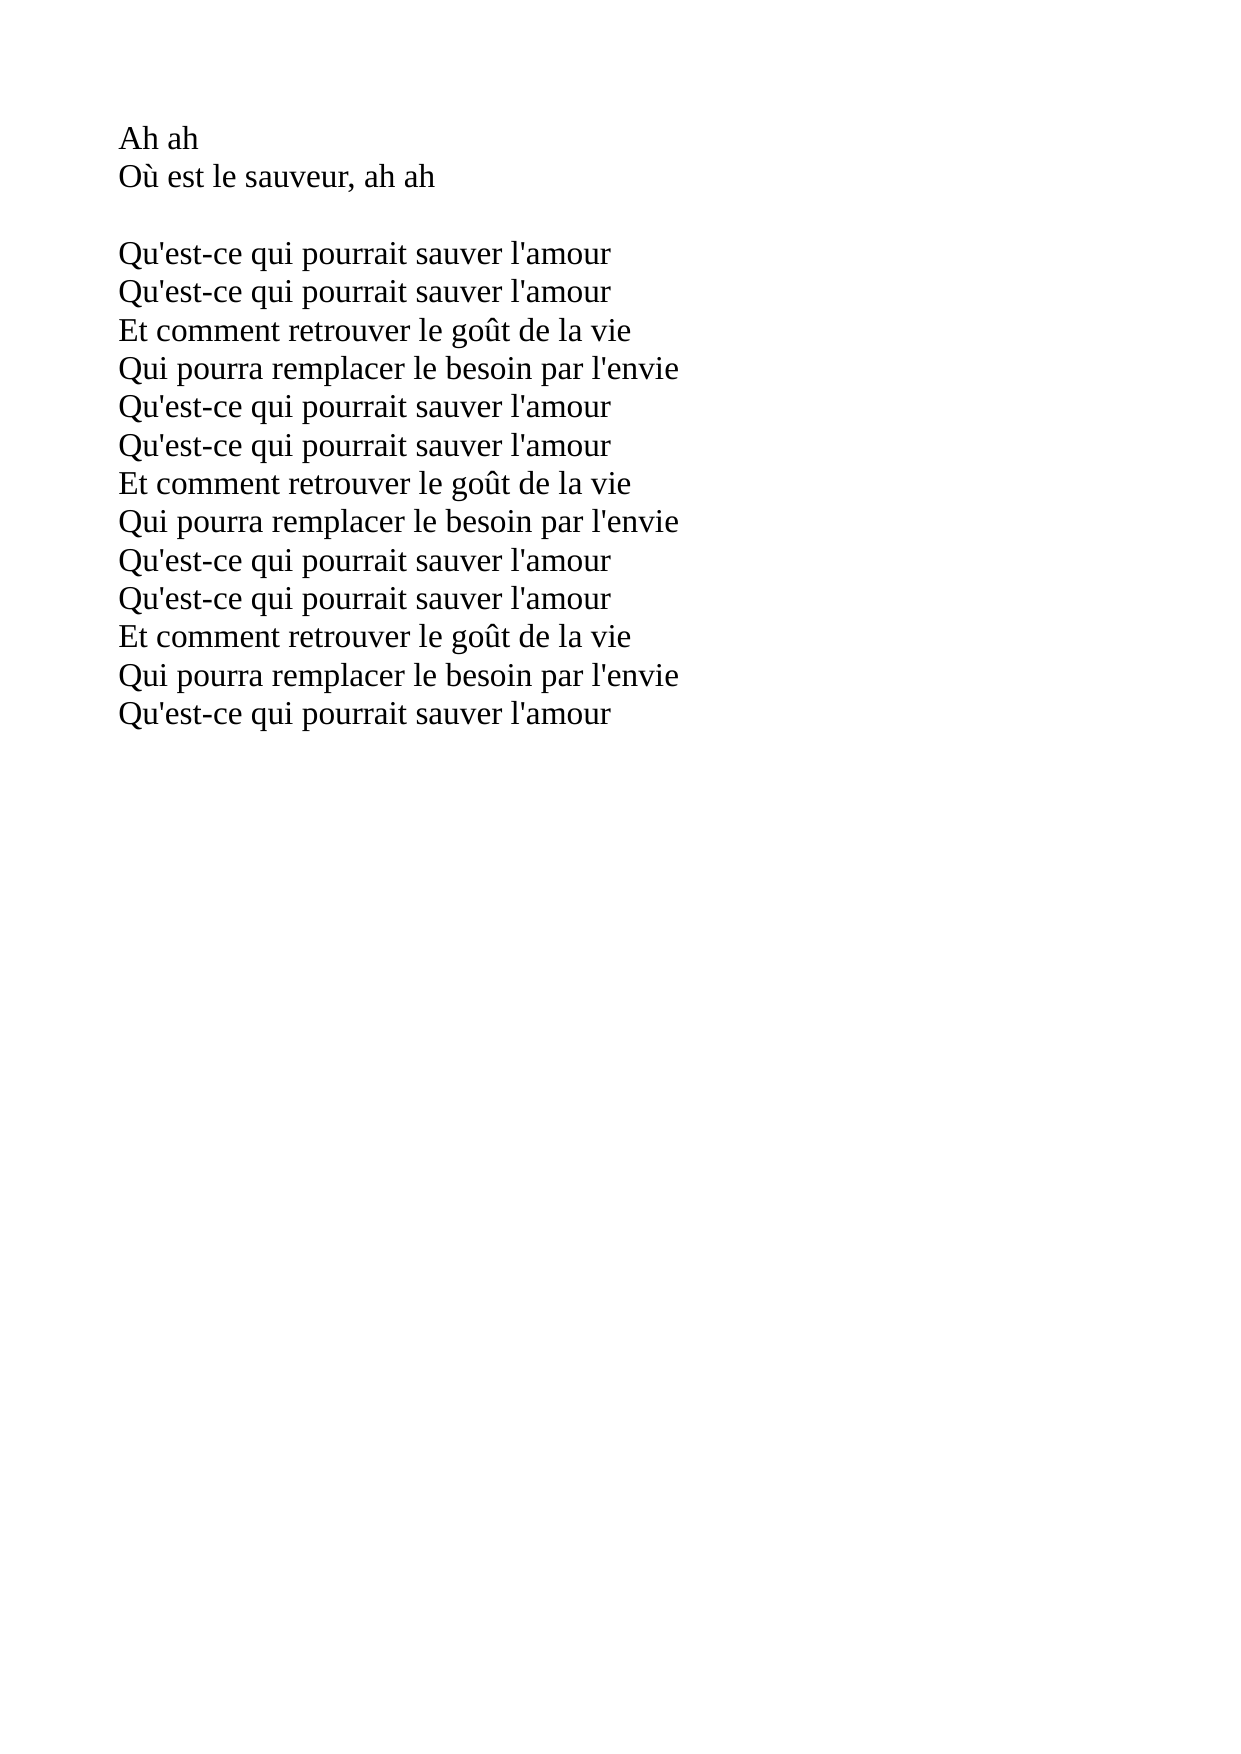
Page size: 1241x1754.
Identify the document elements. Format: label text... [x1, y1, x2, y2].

text Ah ah [118, 118, 1122, 156]
text Qu'est-ce qui pourrait sauver l'amour [118, 540, 1122, 578]
text Qui pourra remplacer le besoin par l'envie [118, 655, 1122, 693]
text Qu'est-ce qui pourrait sauver l'amour [118, 425, 1122, 463]
text Qu'est-ce qui pourrait sauver l'amour [118, 578, 1122, 616]
text Qui pourra remplacer le besoin par l'envie [118, 501, 1122, 540]
text Et comment retrouver le goût de la vie [118, 463, 1122, 501]
text Qui pourra remplacer le besoin par l'envie [118, 348, 1122, 386]
text Qu'est-ce qui pourrait sauver l'amour [118, 386, 1122, 425]
text Qu'est-ce qui pourrait sauver l'amour [118, 233, 1122, 271]
text Qu'est-ce qui pourrait sauver l'amour [118, 271, 1122, 310]
text Et comment retrouver le goût de la vie [118, 310, 1122, 348]
text Où est le sauveur, ah ah [118, 156, 1122, 195]
text Qu'est-ce qui pourrait sauver l'amour [118, 693, 1122, 731]
text Et comment retrouver le goût de la vie [118, 616, 1122, 655]
